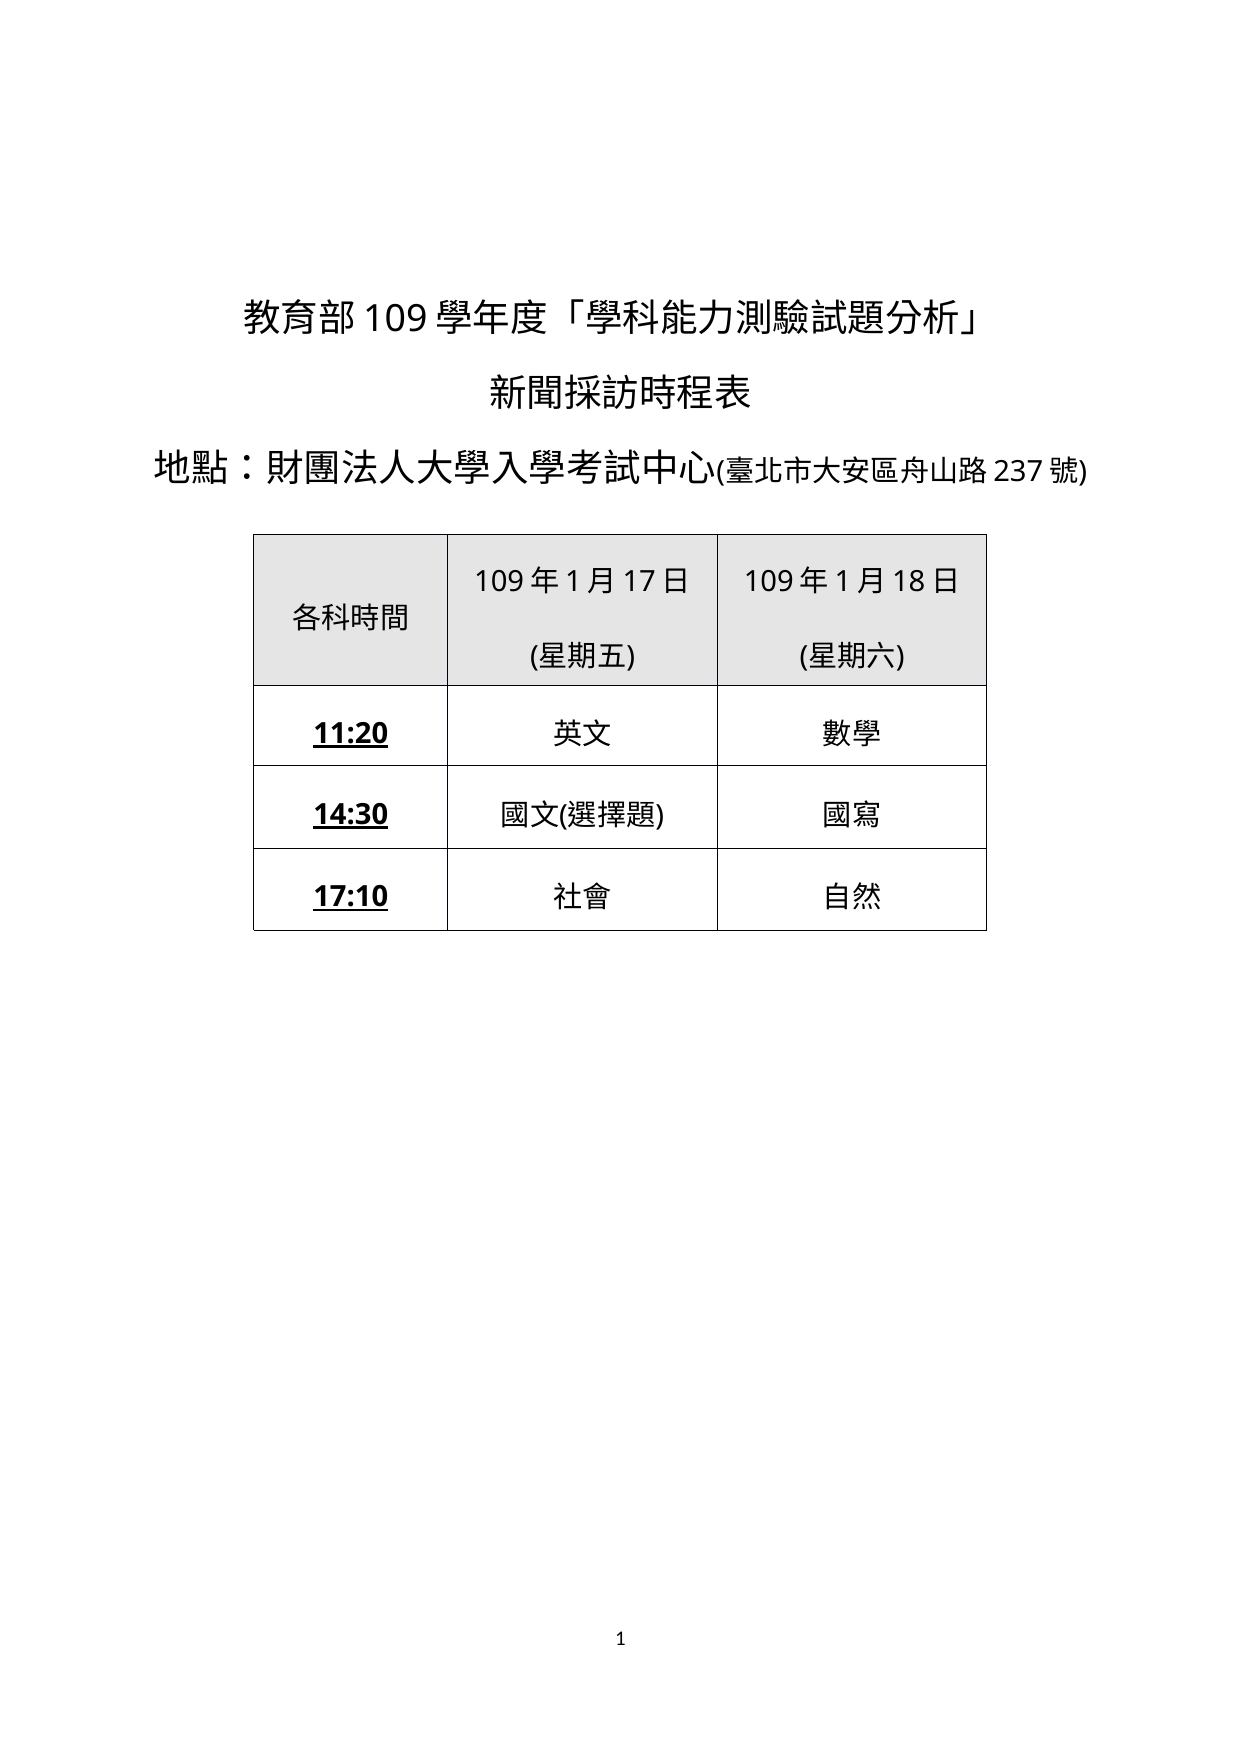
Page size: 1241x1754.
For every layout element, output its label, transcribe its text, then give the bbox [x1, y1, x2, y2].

text 教育部109學年度「學科能力測驗試題分析」 [118, 272, 1122, 347]
text 地點：財團法人大學入學考試中心(臺北市大安區舟山路237號) [118, 422, 1122, 497]
text 新聞採訪時程表 [118, 347, 1122, 422]
table_cell 17:10 [254, 849, 447, 930]
table_cell 英文 [448, 686, 717, 765]
table_header 109年1月17日 (星期五) [448, 535, 717, 685]
table_header 各科時間 [254, 535, 447, 685]
table_cell 數學 [718, 686, 986, 765]
table_cell 國文(選擇題) [448, 766, 717, 847]
table_cell 自然 [718, 849, 986, 930]
table_cell 11:20 [254, 686, 447, 765]
table_header 109年1月18日 (星期六) [718, 535, 986, 685]
table_cell 14:30 [254, 766, 447, 847]
table_cell 國寫 [718, 766, 986, 847]
table_cell 社會 [448, 849, 717, 930]
